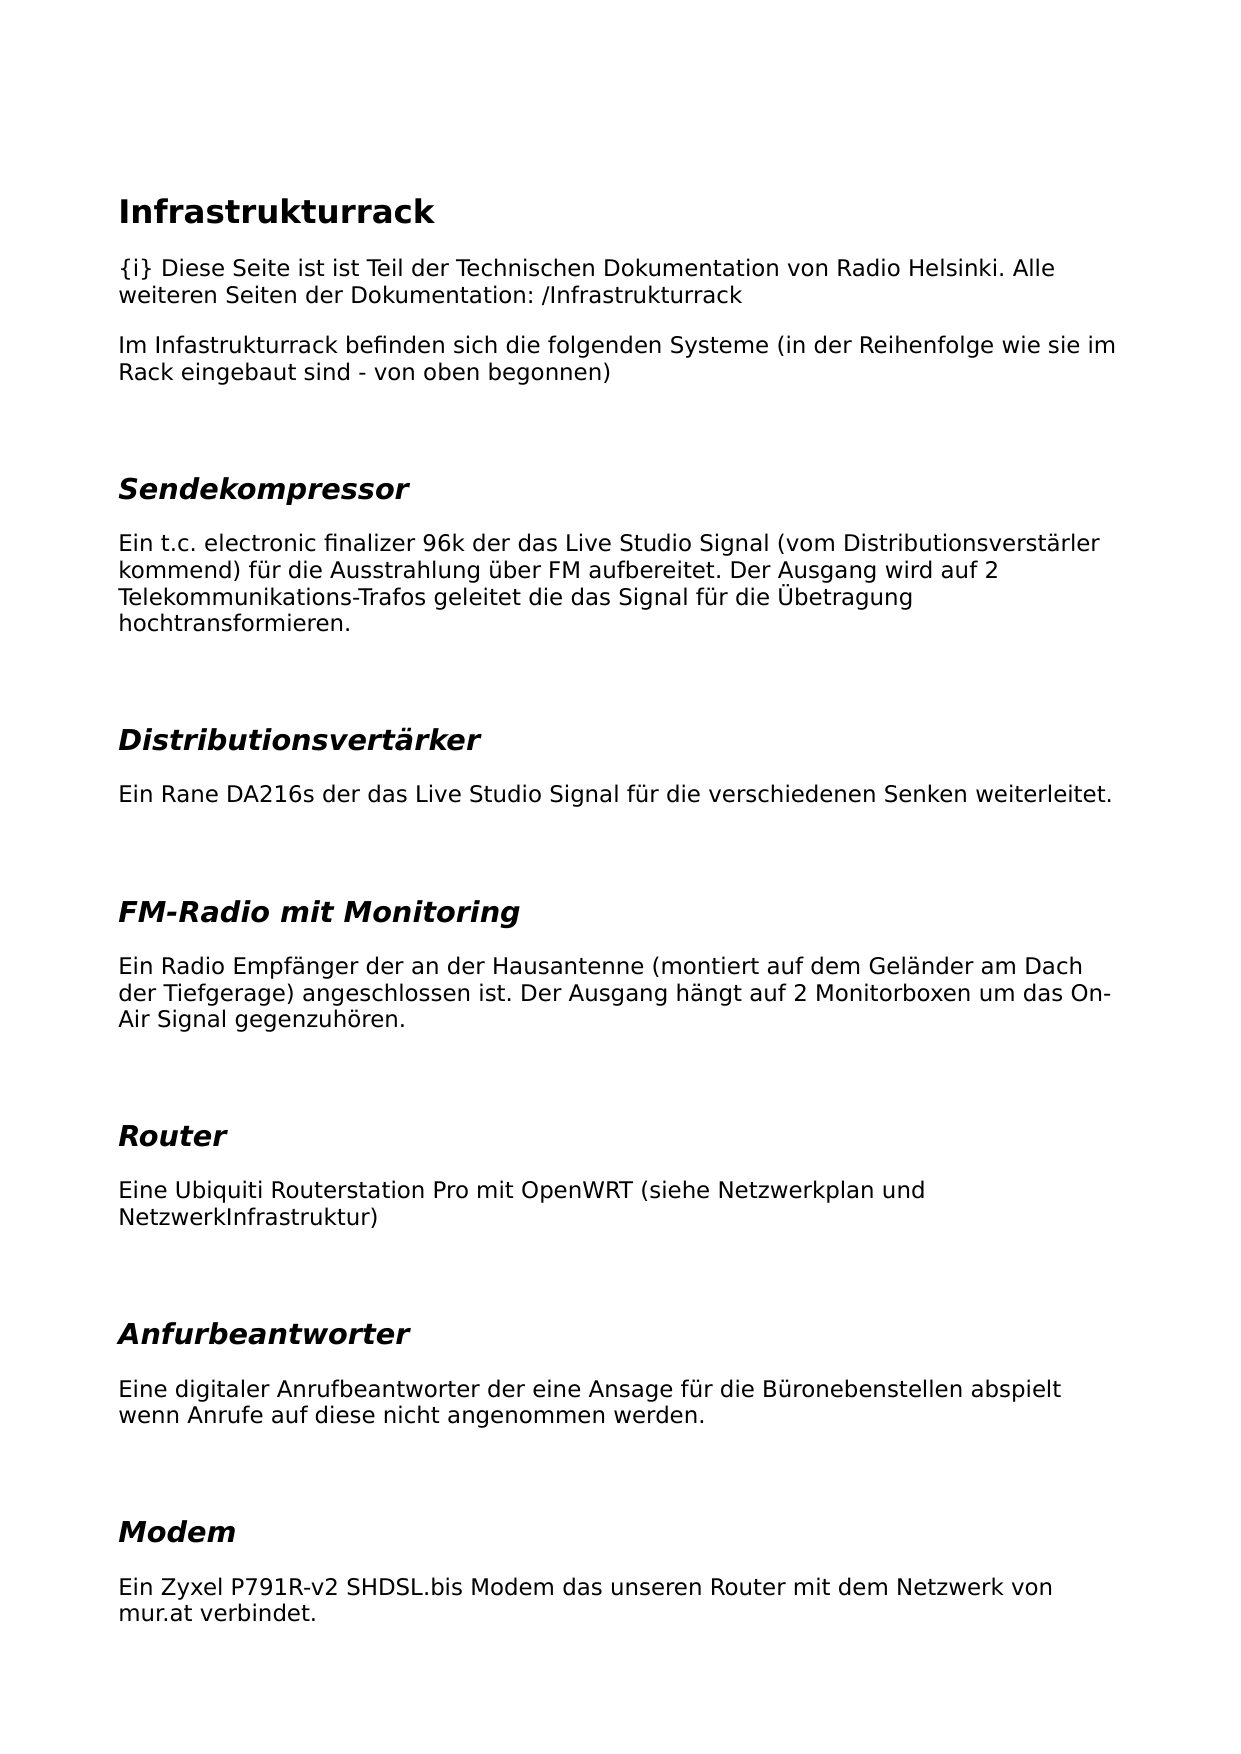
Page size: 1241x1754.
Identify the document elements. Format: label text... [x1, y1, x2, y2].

text Ein Radio Empfänger der an der Hausantenne (montiert auf dem Geländer am Dach der Tiefgerage) angeschlossen ist. Der Ausgang hängt auf 2 Monitorboxen um das On-Air Signal gegenzuhören. [118, 953, 1122, 1033]
subtitle FM-Radio mit Monitoring [118, 895, 1122, 929]
text Eine Ubiquiti Routerstation Pro mit OpenWRT (siehe Netzwerkplan und NetzwerkInfrastruktur) [118, 1178, 1122, 1231]
text Ein t.c. electronic finalizer 96k der das Live Studio Signal (vom Distributionsverstärler kommend) für die Ausstrahlung über FM aufbereitet. Der Ausgang wird auf 2 Telekommunikations-Trafos geleitet die das Signal für die Übetragung hochtransformieren. [118, 530, 1122, 637]
text Eine digitaler Anrufbeantworter der eine Ansage für die Büronebenstellen abspielt wenn Anrufe auf diese nicht angenommen werden. [118, 1376, 1122, 1429]
subtitle Modem [118, 1516, 1122, 1549]
subtitle Distributionsvertärker [118, 724, 1122, 757]
subtitle Sendekompressor [118, 473, 1122, 506]
subtitle Infrastrukturrack [118, 193, 1122, 231]
text Im Infastrukturrack befinden sich die folgenden Systeme (in der Reihenfolge wie sie im Rack eingebaut sind - von oben begonnen) [118, 332, 1122, 386]
text {i} Diese Seite ist ist Teil der Technischen Dokumentation von Radio Helsinki. Alle weiteren Seiten der Dokumentation: /Infrastrukturrack [118, 255, 1122, 309]
subtitle Anfurbeantworter [118, 1318, 1122, 1351]
subtitle Router [118, 1120, 1122, 1153]
text Ein Rane DA216s der das Live Studio Signal für die verschiedenen Senken weiterleitet. [118, 782, 1122, 808]
text Ein Zyxel P791R-v2 SHDSL.bis Modem das unseren Router mit dem Netzwerk von mur.at verbindet. [118, 1574, 1122, 1627]
